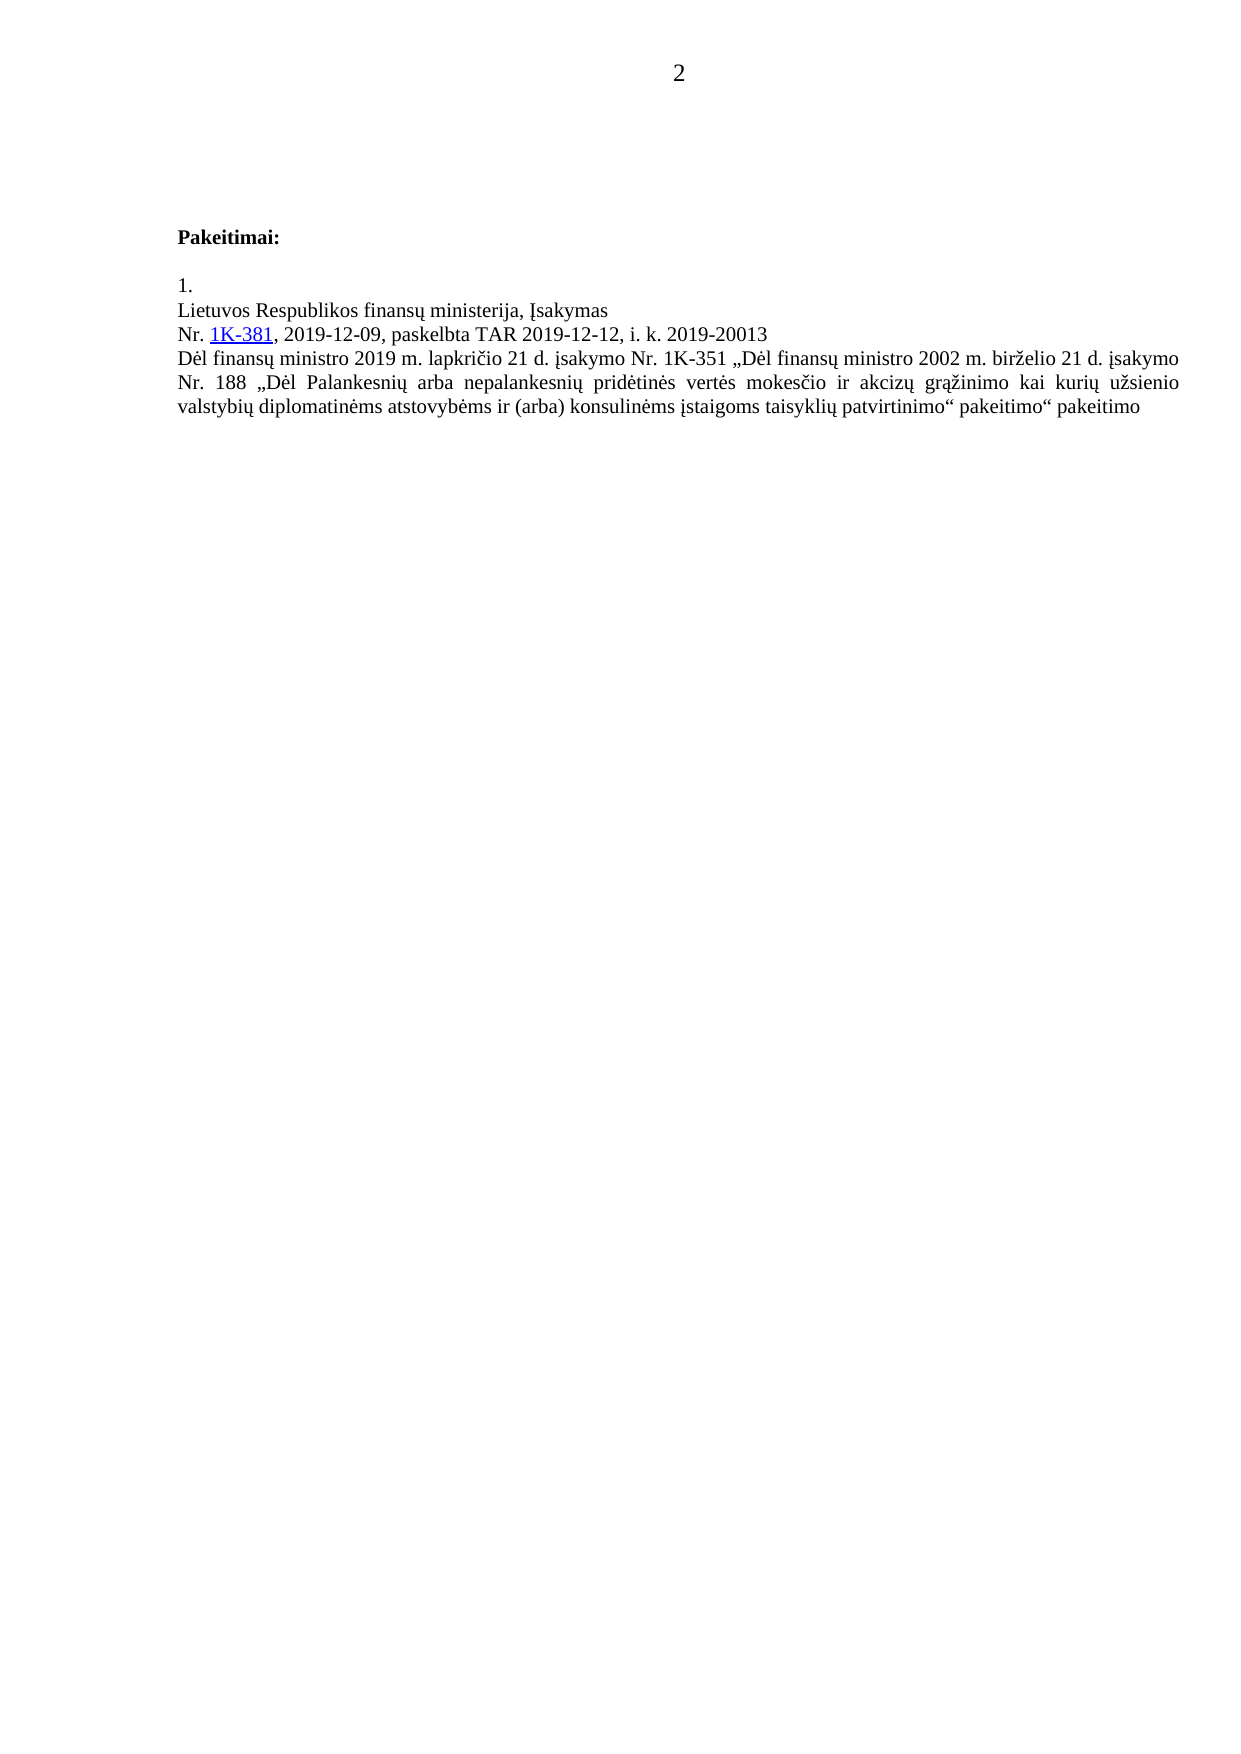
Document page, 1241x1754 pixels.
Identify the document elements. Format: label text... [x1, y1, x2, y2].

text Lietuvos Respublikos finansų ministerija, Įsakymas [177, 297, 1181, 322]
text Nr. 1K-381, 2019-12-09, paskelbta TAR 2019-12-12, i. k. 2019-20013 [177, 322, 1181, 346]
text Pakeitimai: [177, 225, 1181, 249]
text Dėl finansų ministro 2019 m. lapkričio 21 d. įsakymo Nr. 1K-351 „Dėl finansų ministro 2002 m. birželio 21 d. įsakymo Nr. 188 „Dėl Palankesnių arba nepalankesnių pridėtinės vertės mokesčio ir akcizų grąžinimo kai kurių užsienio valstybių diplomatinėms atstovybėms ir (arba) konsulinėms įstaigoms taisyklių patvirtinimo“ pakeitimo“ pakeitimo [177, 346, 1181, 418]
text 1. [177, 273, 1181, 297]
